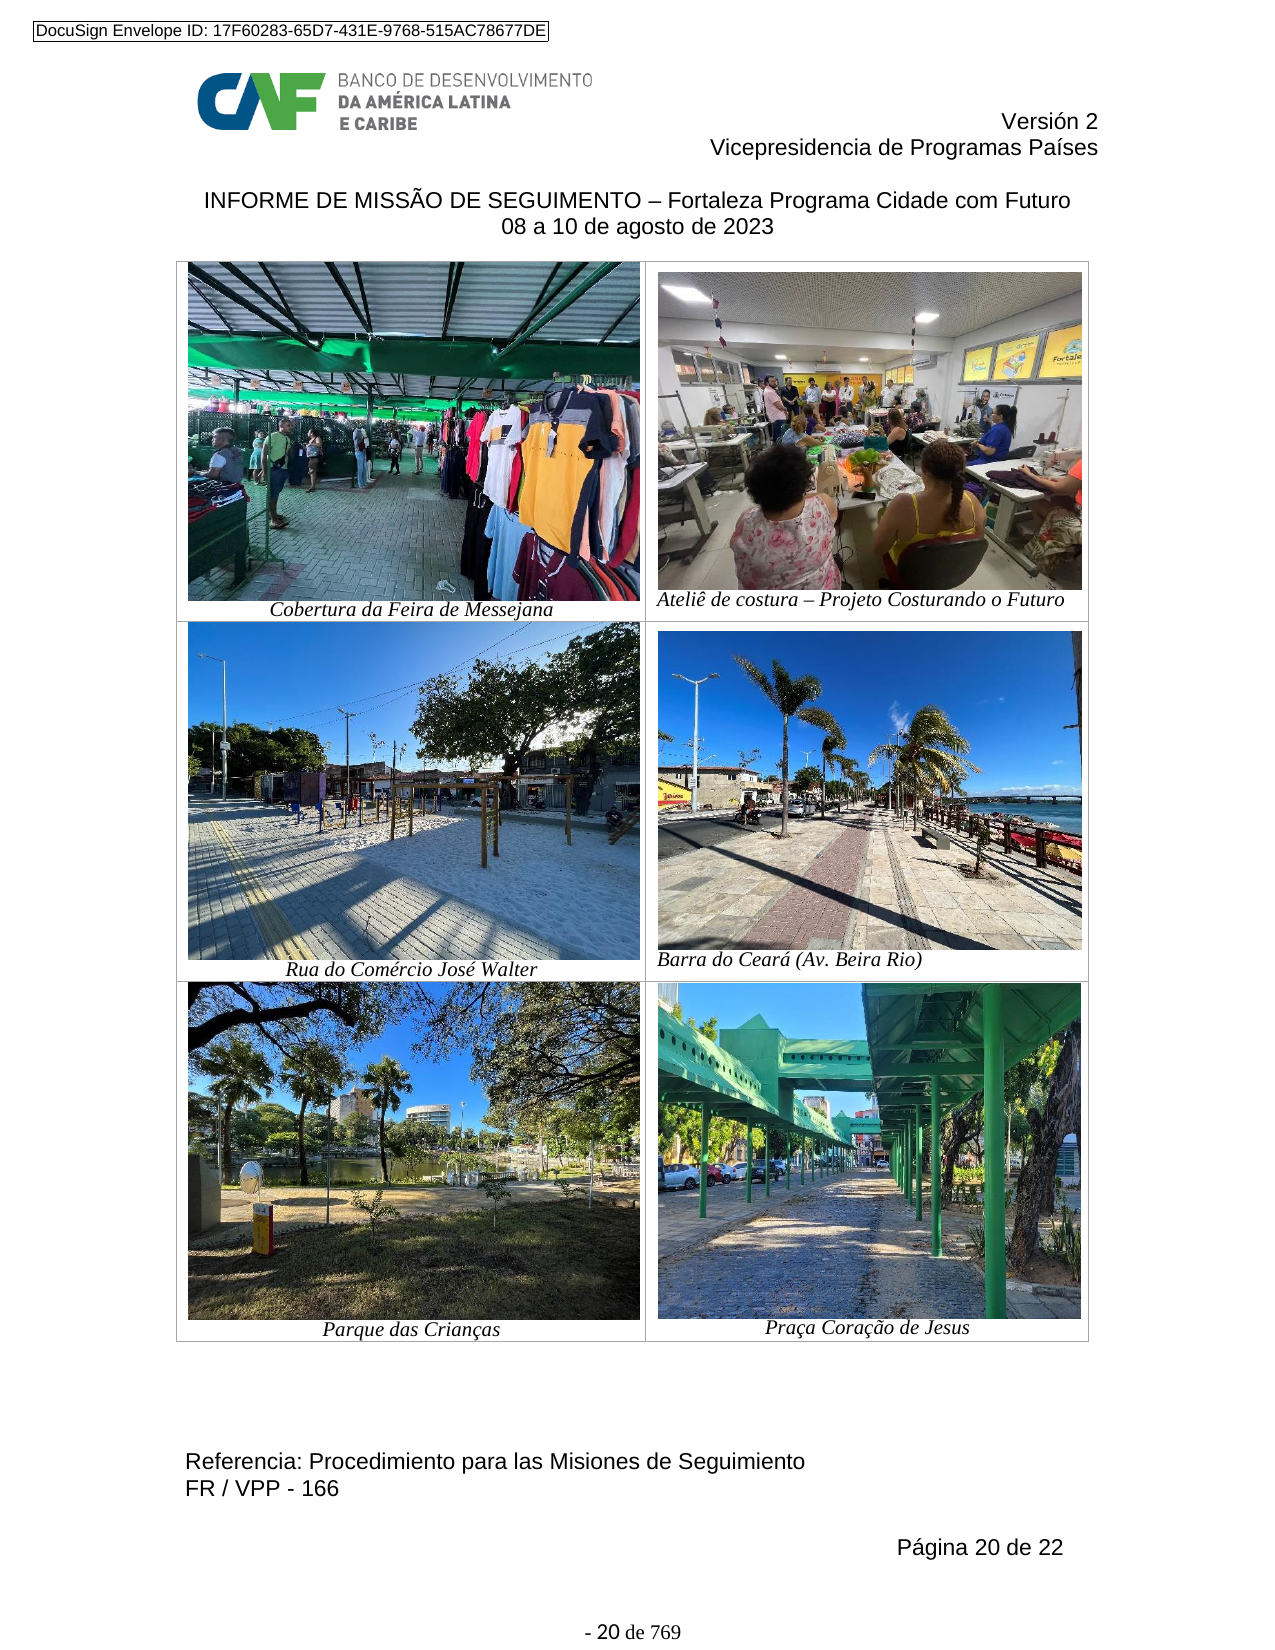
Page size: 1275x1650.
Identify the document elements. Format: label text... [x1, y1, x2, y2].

picture [197, 73, 592, 110]
table_cell Barra do Ceará (Av. Beira Rio) [646, 622, 1088, 981]
text Página 20 de 22 [25, 1534, 1063, 1560]
table_cell Rua do Comércio José Walter [177, 622, 645, 981]
table_header Ateliê de costura – Projeto Costurando o Futuro [646, 262, 1088, 621]
table_cell Praça Coração de Jesus [646, 982, 1088, 1341]
text INFORME DE MISSÃO DE SEGUIMENTO – Fortaleza Programa Cidade com Futuro 08 a 10 de agosto de 2023 [204, 187, 1090, 239]
table_cell Parque das Crianças [177, 982, 645, 1341]
table_header Cobertura da Feira de Messejana [177, 262, 645, 621]
text Versión 2 [25, 110, 1098, 134]
text Vicepresidencia de Programas Países [25, 134, 1098, 160]
text Referencia: Procedimiento para las Misiones de Seguimiento FR / VPP - 166 [185, 1448, 830, 1501]
